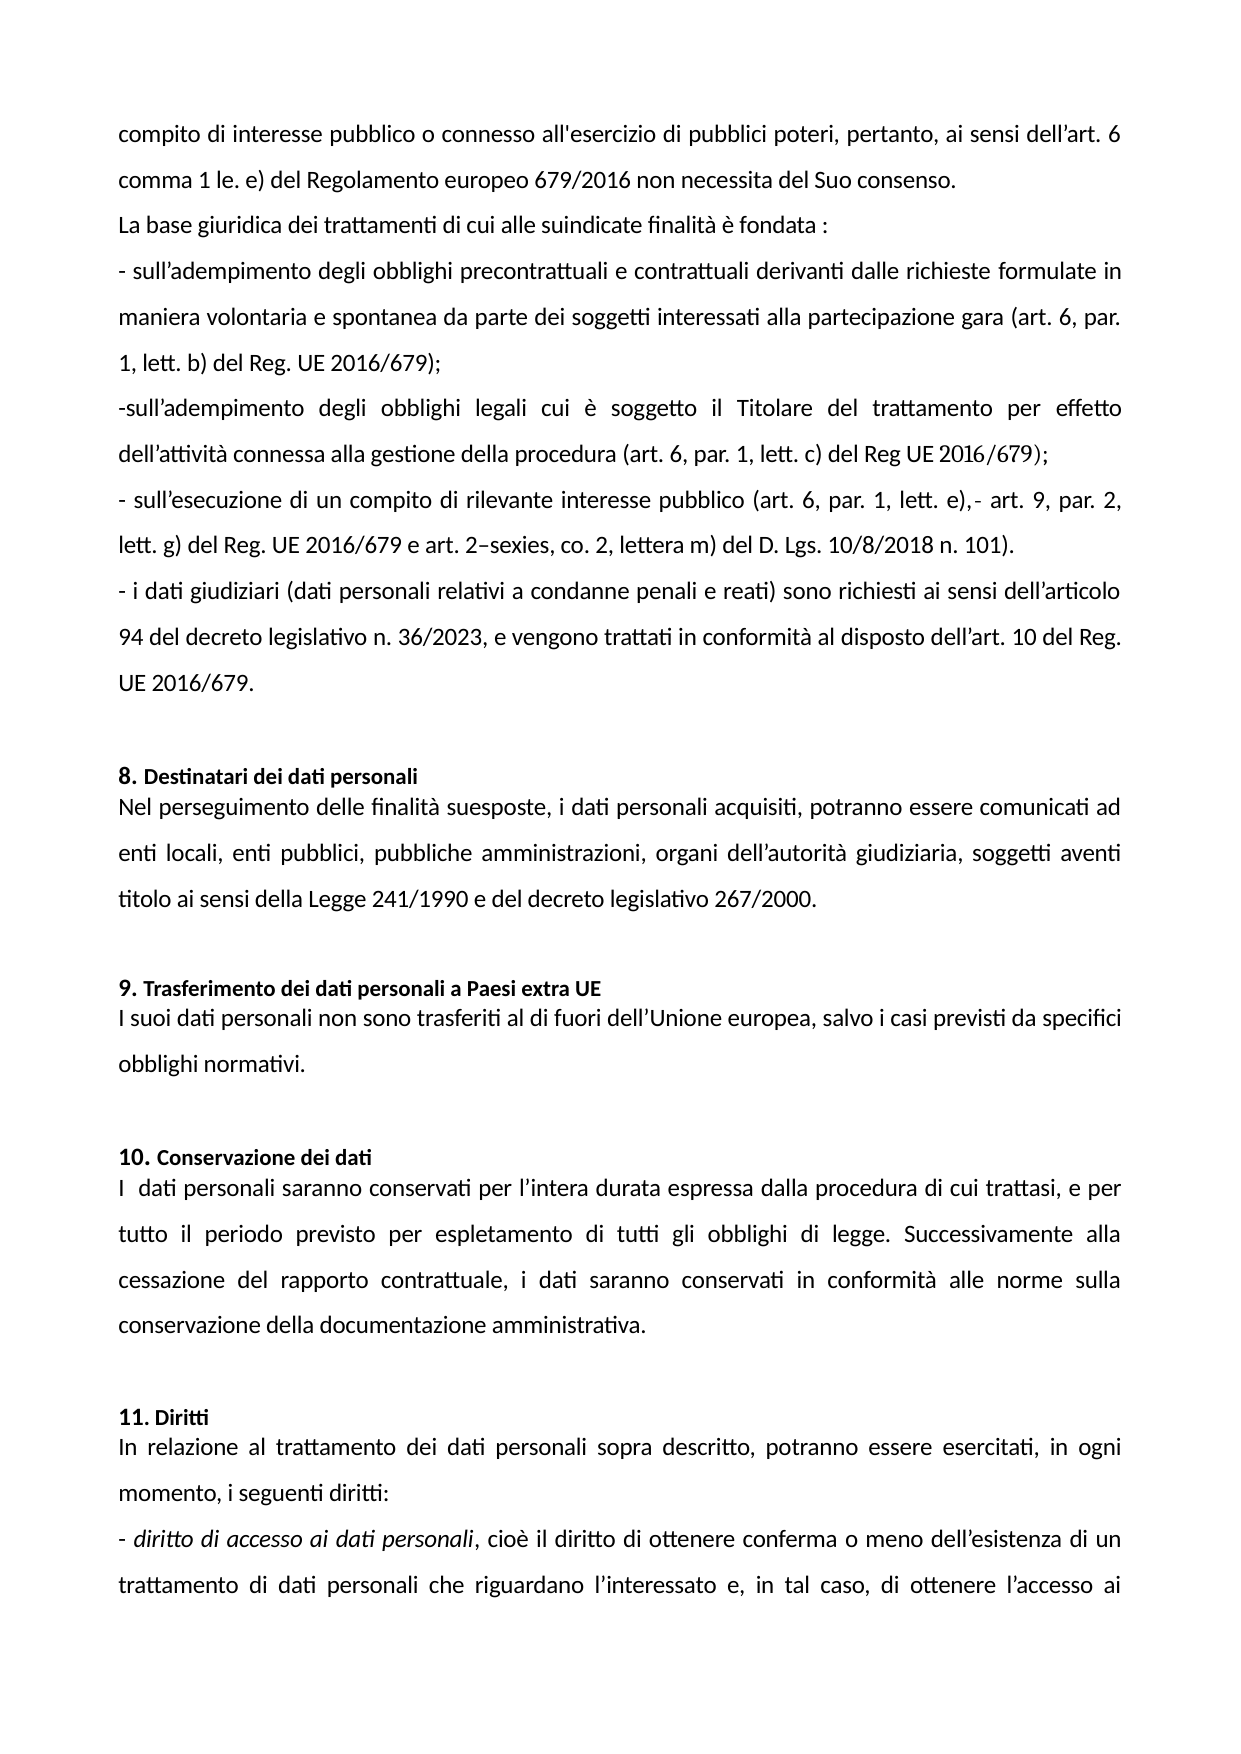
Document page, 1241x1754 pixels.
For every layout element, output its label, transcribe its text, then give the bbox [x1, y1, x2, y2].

text 11. Diritti [118, 1401, 1122, 1432]
list - sull’adempimento degli obblighi precontrattuali e contrattuali derivanti dalle richieste formulate in maniera volontaria e spontanea da parte dei soggetti interessati alla partecipazione gara (art. 6, par. 1, lett. b) del Reg. UE 2016/679); [118, 255, 1122, 377]
list compito di interesse pubblico o connesso all'esercizio di pubblici poteri, pertanto, ai sensi dell’art. 6 comma 1 le. e) del Regolamento europeo 679/2016 non necessita del Suo consenso. [118, 118, 1122, 194]
list I suoi dati personali non sono trasferiti al di fuori dell’Unione europea, salvo i casi previsti da specifici obblighi normativi. [118, 1002, 1122, 1078]
list Nel perseguimento delle finalità suesposte, i dati personali acquisiti, potranno essere comunicati ad enti locali, enti pubblici, pubbliche amministrazioni, organi dell’autorità giudiziaria, soggetti aventi titolo ai sensi della Legge 241/1990 e del decreto legislativo 267/2000. [118, 791, 1122, 913]
text 9. Trasferimento dei dati personali a Paesi extra UE [118, 972, 1122, 1002]
list In relazione al trattamento dei dati personali sopra descritto, potranno essere esercitati, in ogni momento, i seguenti diritti: [118, 1432, 1122, 1508]
text 10. Conservazione dei dati [118, 1139, 1122, 1172]
list La base giuridica dei trattamenti di cui alle suindicate finalità è fondata : [118, 209, 1122, 240]
list - sull’esecuzione di un compito di rilevante interesse pubblico (art. 6, par. 1, lett. e),˗ art. 9, par. 2, lett. g) del Reg. UE 2016/679 e art. 2–sexies, co. 2, lettera m) del D. Lgs. 10/8/2018 n. 101). [118, 484, 1122, 560]
text 8. Destinatari dei dati personali [118, 758, 1122, 791]
list - i dati giudiziari (dati personali relativi a condanne penali e reati) sono richiesti ai sensi dell’articolo 94 del decreto legislativo n. 36/2023, e vengono trattati in conformità al disposto dell’art. 10 del Reg. UE 2016/679. [118, 575, 1122, 697]
list - diritto di accesso ai dati personali, cioè il diritto di ottenere conferma o meno dell’esistenza di un trattamento di dati personali che riguardano l’interessato e, in tal caso, di ottenere l’accesso ai [118, 1523, 1122, 1599]
list I dati personali saranno conservati per l’intera durata espressa dalla procedura di cui trattasi, e per tutto il periodo previsto per espletamento di tutti gli obblighi di legge. Successivamente alla cessazione del rapporto contrattuale, i dati saranno conservati in conformità alle norme sulla conservazione della documentazione amministrativa. [118, 1172, 1122, 1340]
list -sull’adempimento degli obblighi legali cui è soggetto il Titolare del trattamento per effetto dell’attività connessa alla gestione della procedura (art. 6, par. 1, lett. c) del Reg UE 2016/679); [118, 392, 1122, 469]
